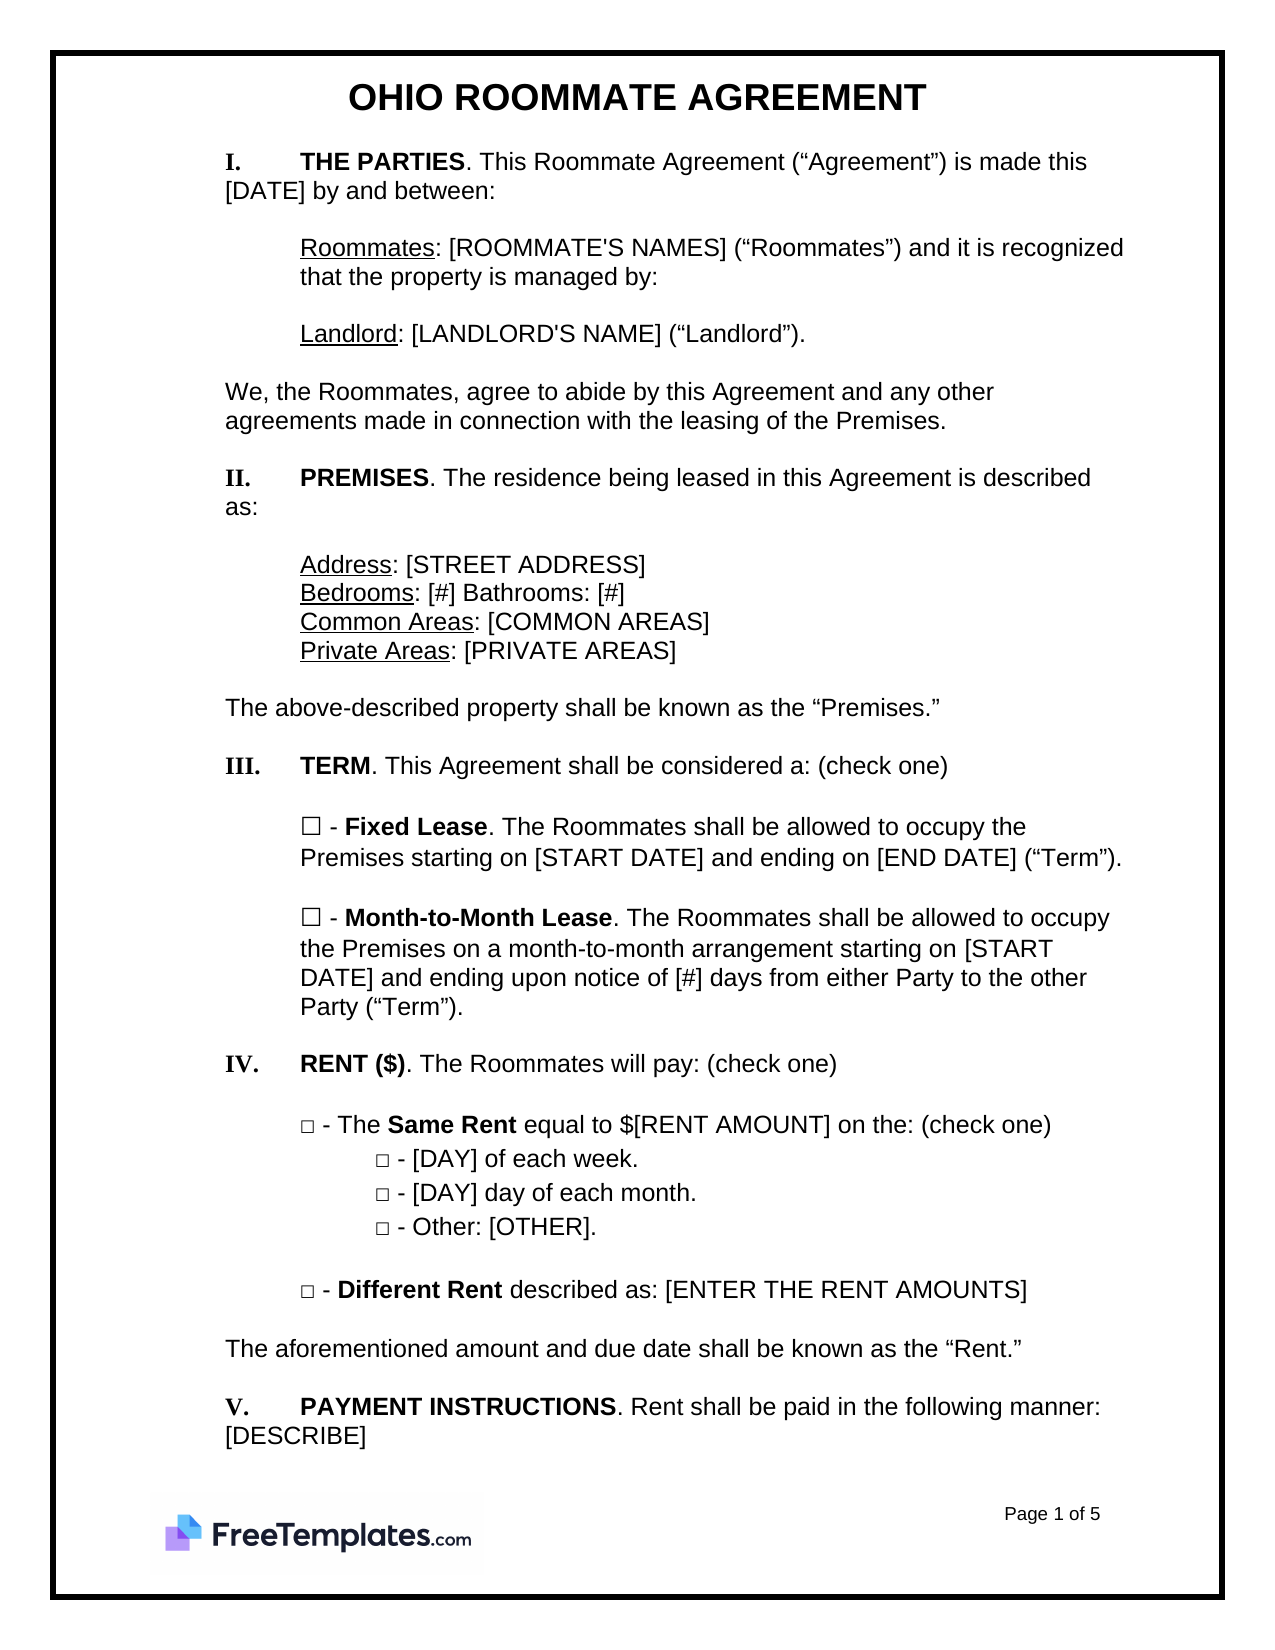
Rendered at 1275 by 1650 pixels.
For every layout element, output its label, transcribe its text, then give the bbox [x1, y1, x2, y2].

subtitle OHIO ROOMMATE AGREEMENT [150, 75, 1125, 118]
text Landlord: [LANDLORD'S NAME] (“Landlord”). [300, 319, 1125, 348]
text The above-described property shall be known as the “Premises.” [225, 693, 1125, 722]
text Address: [STREET ADDRESS] [300, 549, 1125, 578]
text ☐ - Month-to-Month Lease. The Roommates shall be allowed to occupy the Premises on a month-to-month arrangement starting on [START DATE] and ending upon notice of [#] days from either Party to the other Party (“Term”). [300, 900, 1125, 1020]
text Common Areas: [COMMON AREAS] [300, 607, 1125, 636]
text ☐ - Different Rent described as: [ENTER THE RENT AMOUNTS] [300, 1272, 1125, 1306]
text ☐ - [DAY] day of each month. [375, 1175, 1125, 1209]
list PREMISES. The residence being leased in this Agreement is described as: [225, 463, 1125, 521]
list PAYMENT INSTRUCTIONS. Rent shall be paid in the following manner: [DESCRIBE] [225, 1392, 1125, 1449]
text ☐ - [DAY] of each week. [375, 1141, 1125, 1175]
text ☐ - Fixed Lease. The Roommates shall be allowed to occupy the Premises starting on [START DATE] and ending on [END DATE] (“Term”). [300, 808, 1125, 871]
text ☐ - The Same Rent equal to $[RENT AMOUNT] on the: (check one) [300, 1107, 1125, 1141]
text Bedrooms: [#] Bathrooms: [#] [300, 578, 1125, 607]
text Private Areas: [PRIVATE AREAS] [300, 636, 1125, 664]
text ☐ - Other: [OTHER]. [375, 1209, 1125, 1243]
text We, the Roommates, agree to abide by this Agreement and any other agreements made in connection with the leasing of the Premises. [225, 377, 1125, 434]
text Roommates: [ROOMMATE'S NAMES] (“Roommates”) and it is recognized that the property is managed by: [300, 233, 1125, 291]
list THE PARTIES. This Roommate Agreement (“Agreement”) is made this [DATE] by and between: [225, 147, 1125, 204]
text The aforementioned amount and due date shall be known as the “Rent.” [225, 1334, 1125, 1363]
list TERM. This Agreement shall be considered a: (check one) [225, 751, 1125, 780]
list RENT ($). The Roommates will pay: (check one) [225, 1049, 1125, 1078]
